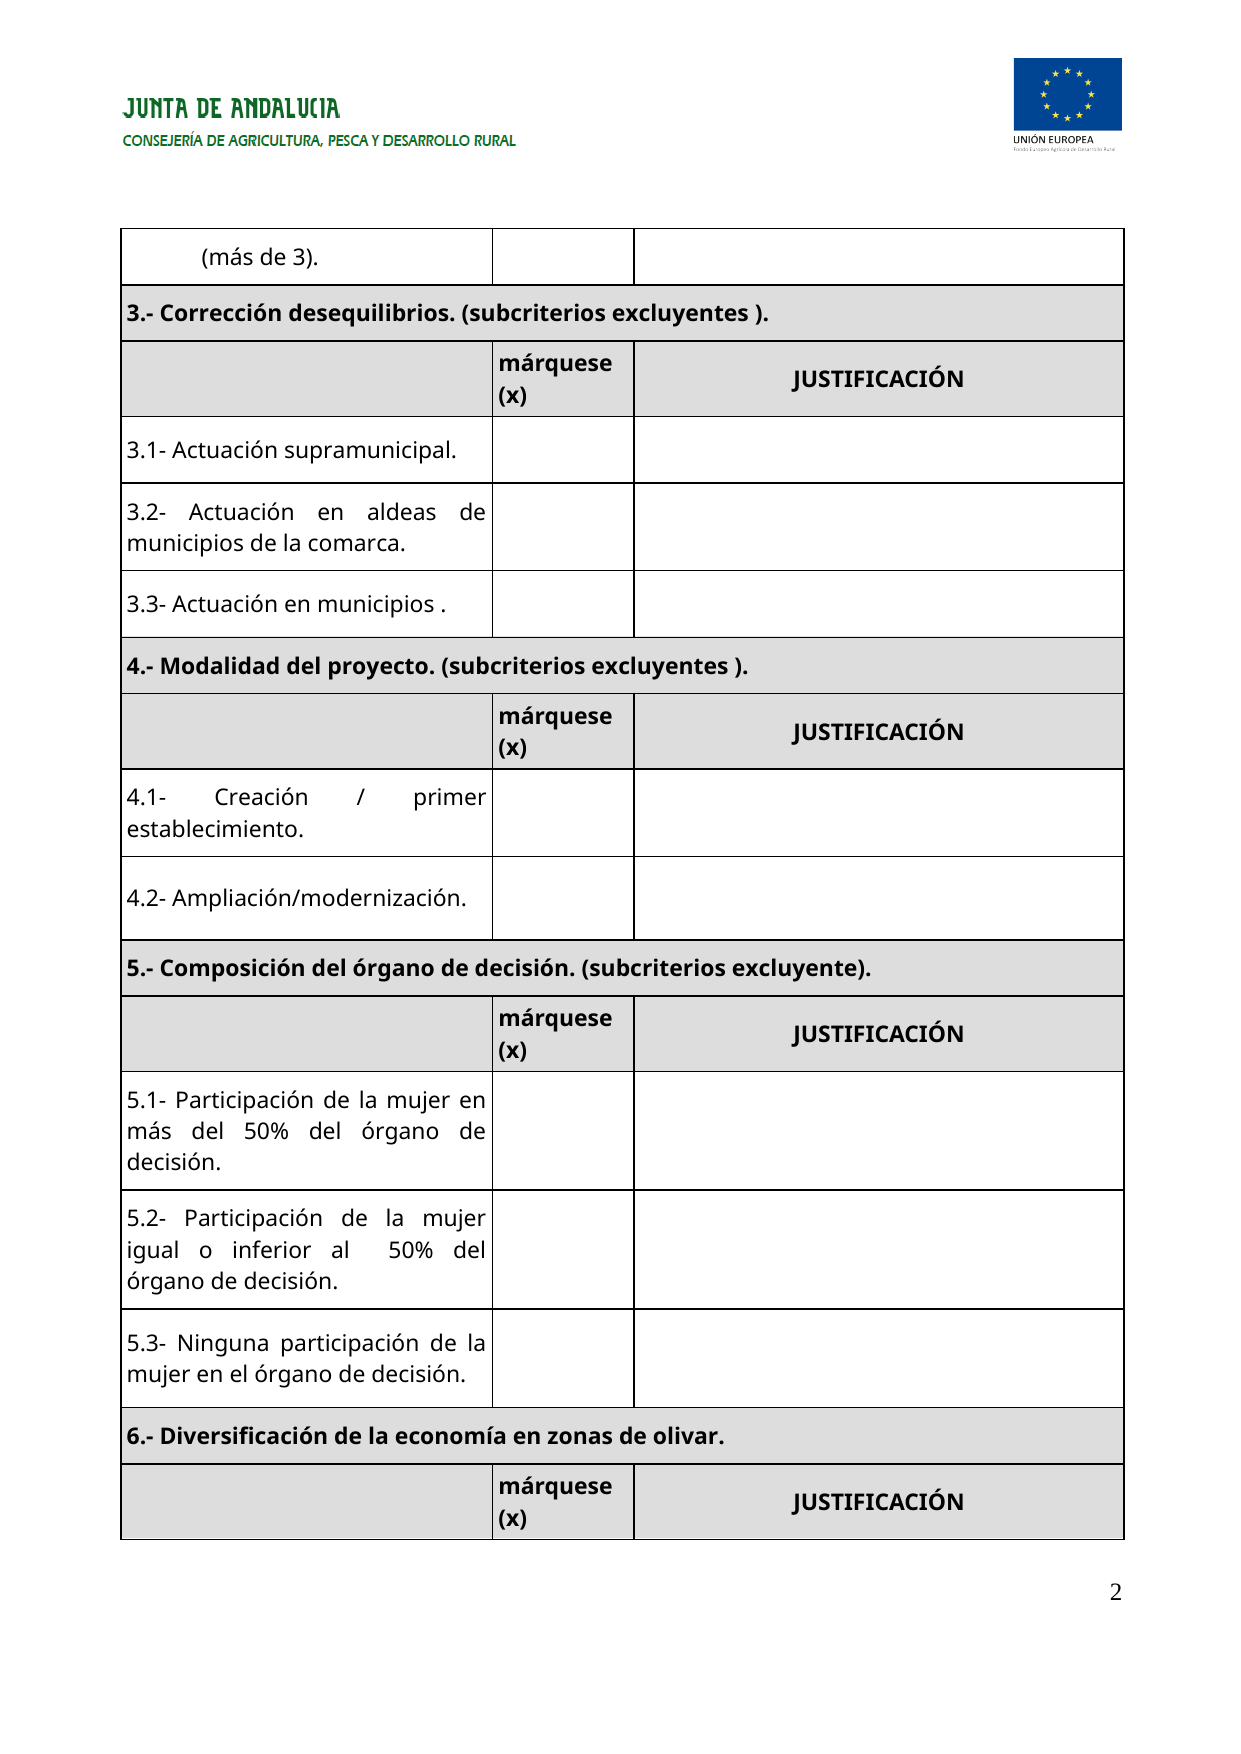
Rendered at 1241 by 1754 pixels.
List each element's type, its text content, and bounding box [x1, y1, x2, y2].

table_cell 6.- Diversificación de la economía en zonas de olivar. [122, 1408, 1123, 1463]
table_cell 5.1- Participación de la mujer en más del 50% del órgano de decisión. [122, 1072, 492, 1189]
table_cell [635, 417, 1123, 482]
table_cell [122, 997, 492, 1071]
table_cell 3.- Corrección desequilibrios. (subcriterios excluyentes ). [122, 286, 1123, 340]
table_cell márquese (x) [493, 997, 633, 1071]
table_cell [493, 229, 633, 284]
table_cell [122, 1465, 492, 1538]
table_cell márquese (x) [493, 694, 633, 768]
table_cell 5.- Composición del órgano de decisión. (subcriterios excluyente). [122, 941, 1123, 995]
table_cell 3.3- Actuación en municipios . [122, 571, 492, 636]
table_cell 4.- Modalidad del proyecto. (subcriterios excluyentes ). [122, 638, 1123, 693]
table_cell [493, 1072, 633, 1189]
table_cell [122, 694, 492, 768]
table_cell 3.2- Actuación en aldeas de municipios de la comarca. [122, 484, 492, 570]
table_cell 5.2- Participación de la mujer igual o inferior al 50% del órgano de decisión. [122, 1191, 492, 1308]
table_cell [493, 1191, 633, 1308]
table_cell [493, 571, 633, 636]
table_cell 3.1- Actuación supramunicipal. [122, 417, 492, 482]
table_cell [635, 229, 1123, 284]
table_cell [635, 484, 1123, 570]
table_cell [635, 1191, 1123, 1308]
table_cell [493, 770, 633, 856]
table_cell [122, 342, 492, 416]
table_cell [493, 1310, 633, 1407]
table_cell [635, 571, 1123, 636]
table_cell [635, 1072, 1123, 1189]
table_cell JUSTIFICACIÓN [635, 342, 1123, 416]
table_cell (más de 3). [122, 229, 492, 284]
table_cell [635, 770, 1123, 856]
table_cell [493, 484, 633, 570]
table_cell 4.2- Ampliación/modernización. [122, 857, 492, 939]
table_cell márquese (x) [493, 342, 633, 416]
table_cell 5.3- Ninguna participación de la mujer en el órgano de decisión. [122, 1310, 492, 1407]
table_cell [635, 1310, 1123, 1407]
table_cell [493, 417, 633, 482]
table_cell 4.1- Creación / primer establecimiento. [122, 770, 492, 856]
table_cell JUSTIFICACIÓN [635, 694, 1123, 768]
table_cell [493, 857, 633, 939]
table_cell márquese (x) [493, 1465, 633, 1538]
table_cell JUSTIFICACIÓN [635, 997, 1123, 1071]
table_cell [635, 857, 1123, 939]
table_cell JUSTIFICACIÓN [635, 1465, 1123, 1538]
